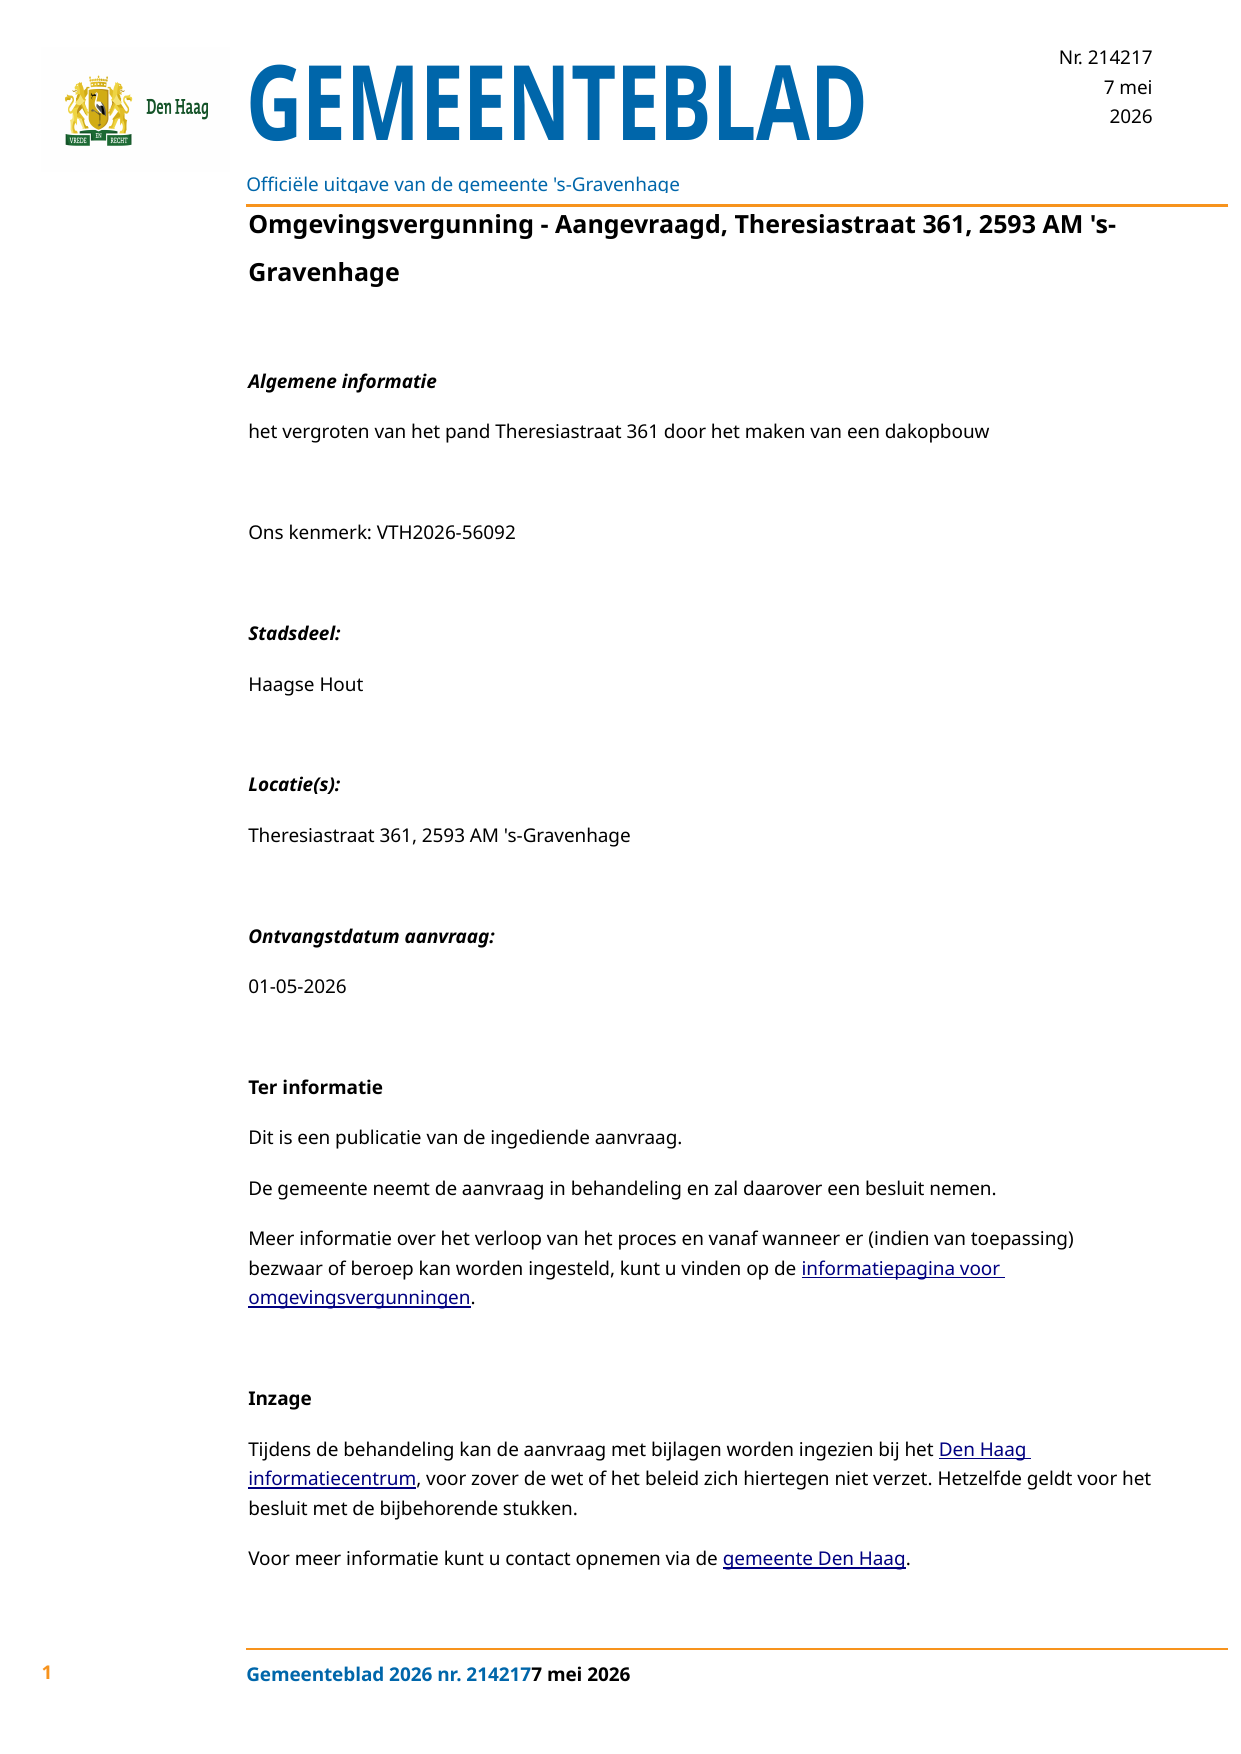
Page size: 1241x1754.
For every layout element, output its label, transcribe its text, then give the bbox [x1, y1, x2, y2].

text 01-05-2026 [248, 973, 1152, 999]
text Tijdens de behandeling kan de aanvraag met bijlagen worden ingezien bij het Den Haag informatiecentrum, voor zover de wet of het beleid zich hiertegen niet verzet. Hetzelfde geldt voor het besluit met de bijbehorende stukken. [248, 1436, 1152, 1521]
text Algemene informatie [248, 368, 1152, 394]
text Dit is een publicatie van de ingediende aanvraag. [248, 1124, 1152, 1150]
text Theresiastraat 361, 2593 AM 's-Gravenhage [248, 822, 1152, 848]
picture [41, 47, 231, 172]
text Ter informatie [248, 1074, 1152, 1100]
text het vergroten van het pand Theresiastraat 361 door het maken van een dakopbouw [248, 419, 1152, 444]
text Locatie(s): [248, 772, 1152, 797]
text Ons kenmerk: VTH2026-56092 [248, 519, 1152, 545]
text Stadsdeel: [248, 620, 1152, 646]
text Omgevingsvergunning - Aangevraagd, Theresiastraat 361, 2593 AM 's-Gravenhage [248, 207, 1152, 288]
text Meer informatie over het verloop van het proces en vanaf wanneer er (indien van toepassing) bezwaar of beroep kan worden ingesteld, kunt u vinden op de informatiepagina voor omgevingsvergunningen. [248, 1225, 1152, 1310]
text Ontvangstdatum aanvraag: [248, 923, 1152, 949]
text Inzage [248, 1385, 1152, 1411]
text Voor meer informatie kunt u contact opnemen via de gemeente Den Haag. [248, 1545, 1152, 1571]
text Haagse Hout [248, 671, 1152, 697]
text De gemeente neemt de aanvraag in behandeling en zal daarover een besluit nemen. [248, 1175, 1152, 1201]
